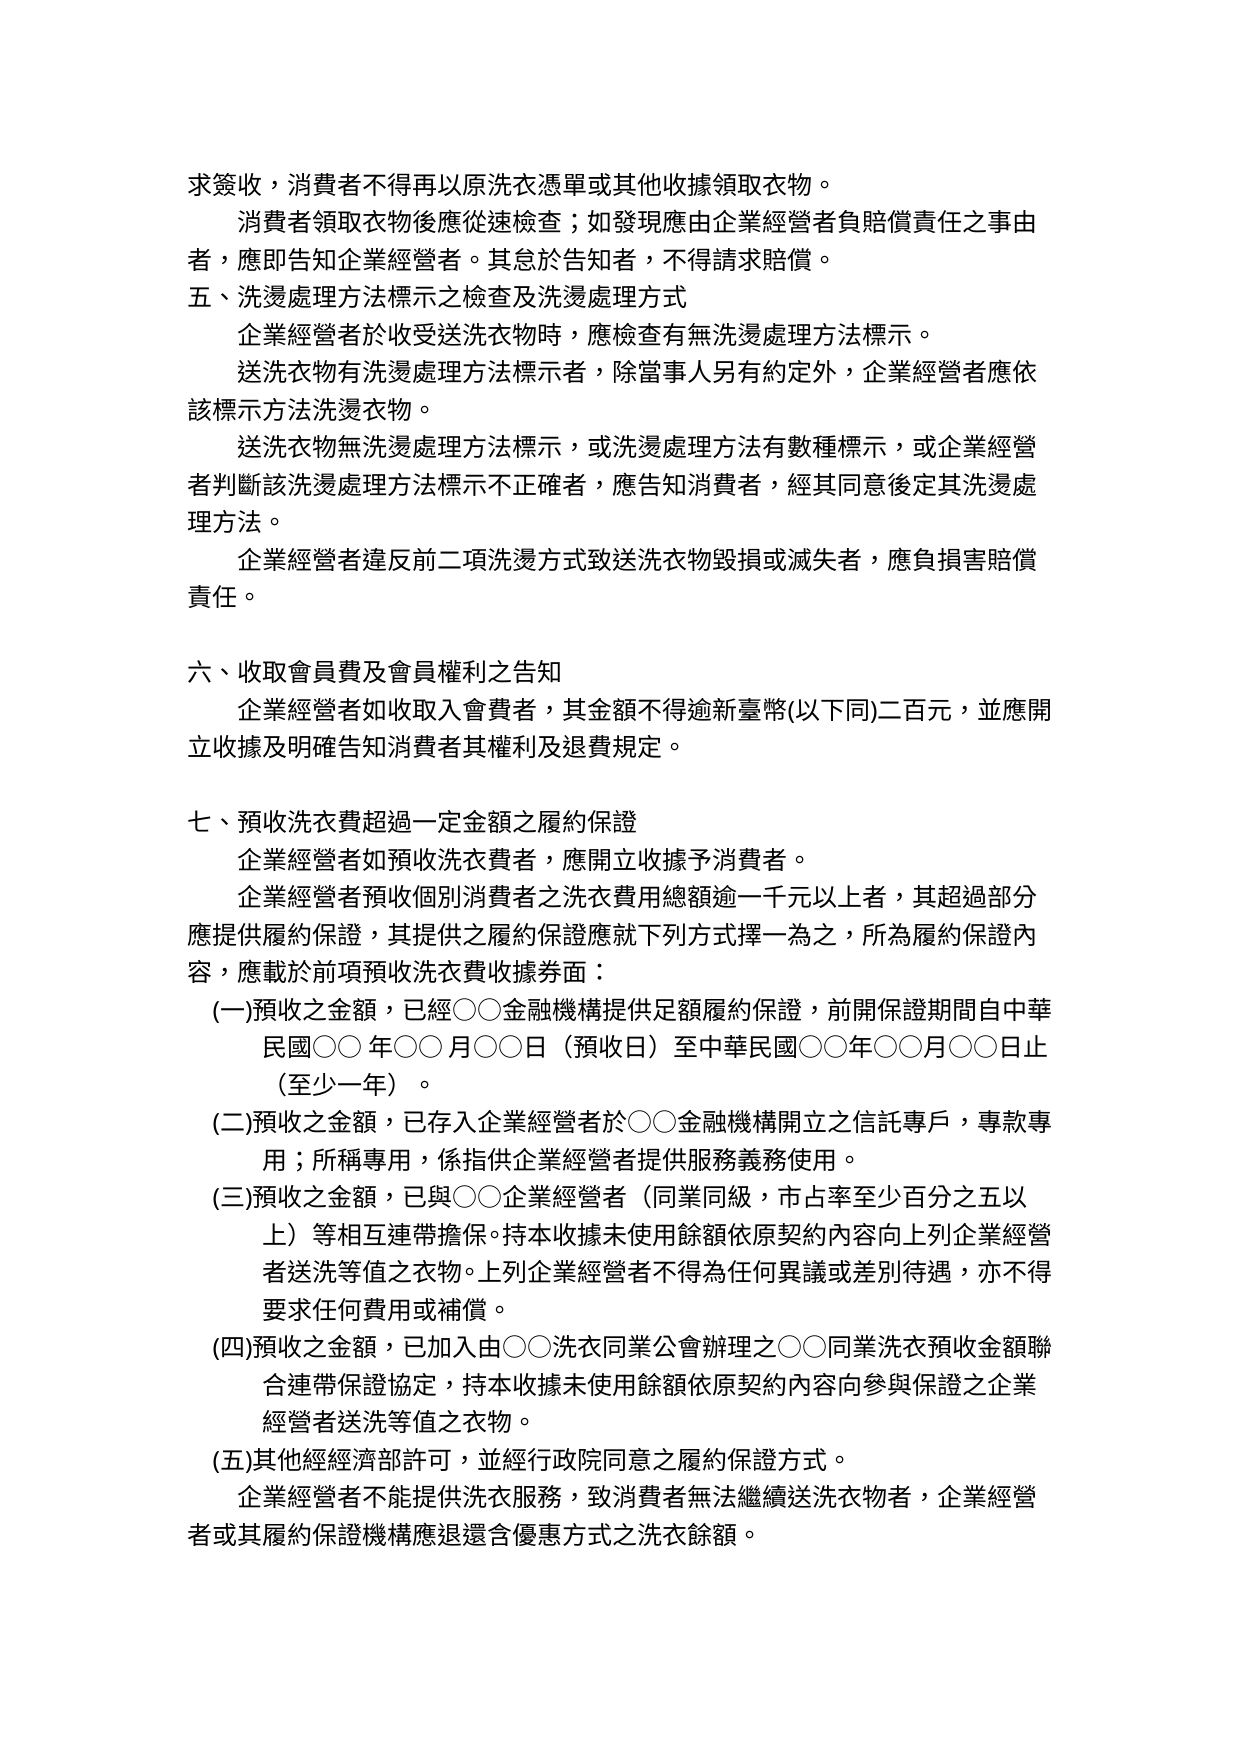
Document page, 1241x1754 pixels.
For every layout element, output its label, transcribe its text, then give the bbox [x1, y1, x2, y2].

text (二)預收之金額，已存入企業經營者於○○金融機構開立之信託專戶，專款專用；所稱專用，係指供企業經營者提供服務義務使用。 [187, 1102, 1053, 1177]
text 求簽收，消費者不得再以原洗衣憑單或其他收據領取衣物。 [187, 164, 1053, 202]
text 企業經營者如預收洗衣費者，應開立收據予消費者。 [187, 839, 1053, 877]
text 七、預收洗衣費超過一定金額之履約保證 [187, 802, 1053, 839]
text (三)預收之金額，已與○○企業經營者（同業同級，市占率至少百分之五以上）等相互連帶擔保。持本收據未使用餘額依原契約內容向上列企業經營者送洗等值之衣物。上列企業經營者不得為任何異議或差別待遇，亦不得要求任何費用或補償。 [187, 1177, 1053, 1327]
text 企業經營者預收個別消費者之洗衣費用總額逾一千元以上者，其超過部分應提供履約保證，其提供之履約保證應就下列方式擇一為之，所為履約保證內容，應載於前項預收洗衣費收據券面： [187, 877, 1053, 989]
text 六、收取會員費及會員權利之告知 [187, 652, 1053, 689]
text (一)預收之金額，已經○○金融機構提供足額履約保證，前開保證期間自中華民國○○ 年○○ 月○○日（預收日）至中華民國○○年○○月○○日止（至少一年）。 [187, 989, 1053, 1102]
text 消費者領取衣物後應從速檢查；如發現應由企業經營者負賠償責任之事由者，應即告知企業經營者。其怠於告知者，不得請求賠償。 [187, 202, 1053, 277]
text 五、洗燙處理方法標示之檢查及洗燙處理方式 [187, 277, 1053, 314]
text (四)預收之金額，已加入由○○洗衣同業公會辦理之○○同業洗衣預收金額聯合連帶保證協定，持本收據未使用餘額依原契約內容向參與保證之企業經營者送洗等值之衣物。 [187, 1327, 1053, 1439]
text 送洗衣物有洗燙處理方法標示者，除當事人另有約定外，企業經營者應依該標示方法洗燙衣物。 [187, 352, 1053, 427]
text 企業經營者如收取入會費者，其金額不得逾新臺幣(以下同)二百元，並應開立收據及明確告知消費者其權利及退費規定。 [187, 689, 1053, 764]
text (五)其他經經濟部許可，並經行政院同意之履約保證方式。 [187, 1439, 1053, 1477]
text 送洗衣物無洗燙處理方法標示，或洗燙處理方法有數種標示，或企業經營者判斷該洗燙處理方法標示不正確者，應告知消費者，經其同意後定其洗燙處理方法。 [187, 427, 1053, 539]
text 企業經營者違反前二項洗燙方式致送洗衣物毀損或滅失者，應負損害賠償責任。 [187, 539, 1053, 614]
text 企業經營者不能提供洗衣服務，致消費者無法繼續送洗衣物者，企業經營者或其履約保證機構應退還含優惠方式之洗衣餘額。 [187, 1477, 1053, 1552]
text 企業經營者於收受送洗衣物時，應檢查有無洗燙處理方法標示。 [187, 314, 1053, 352]
